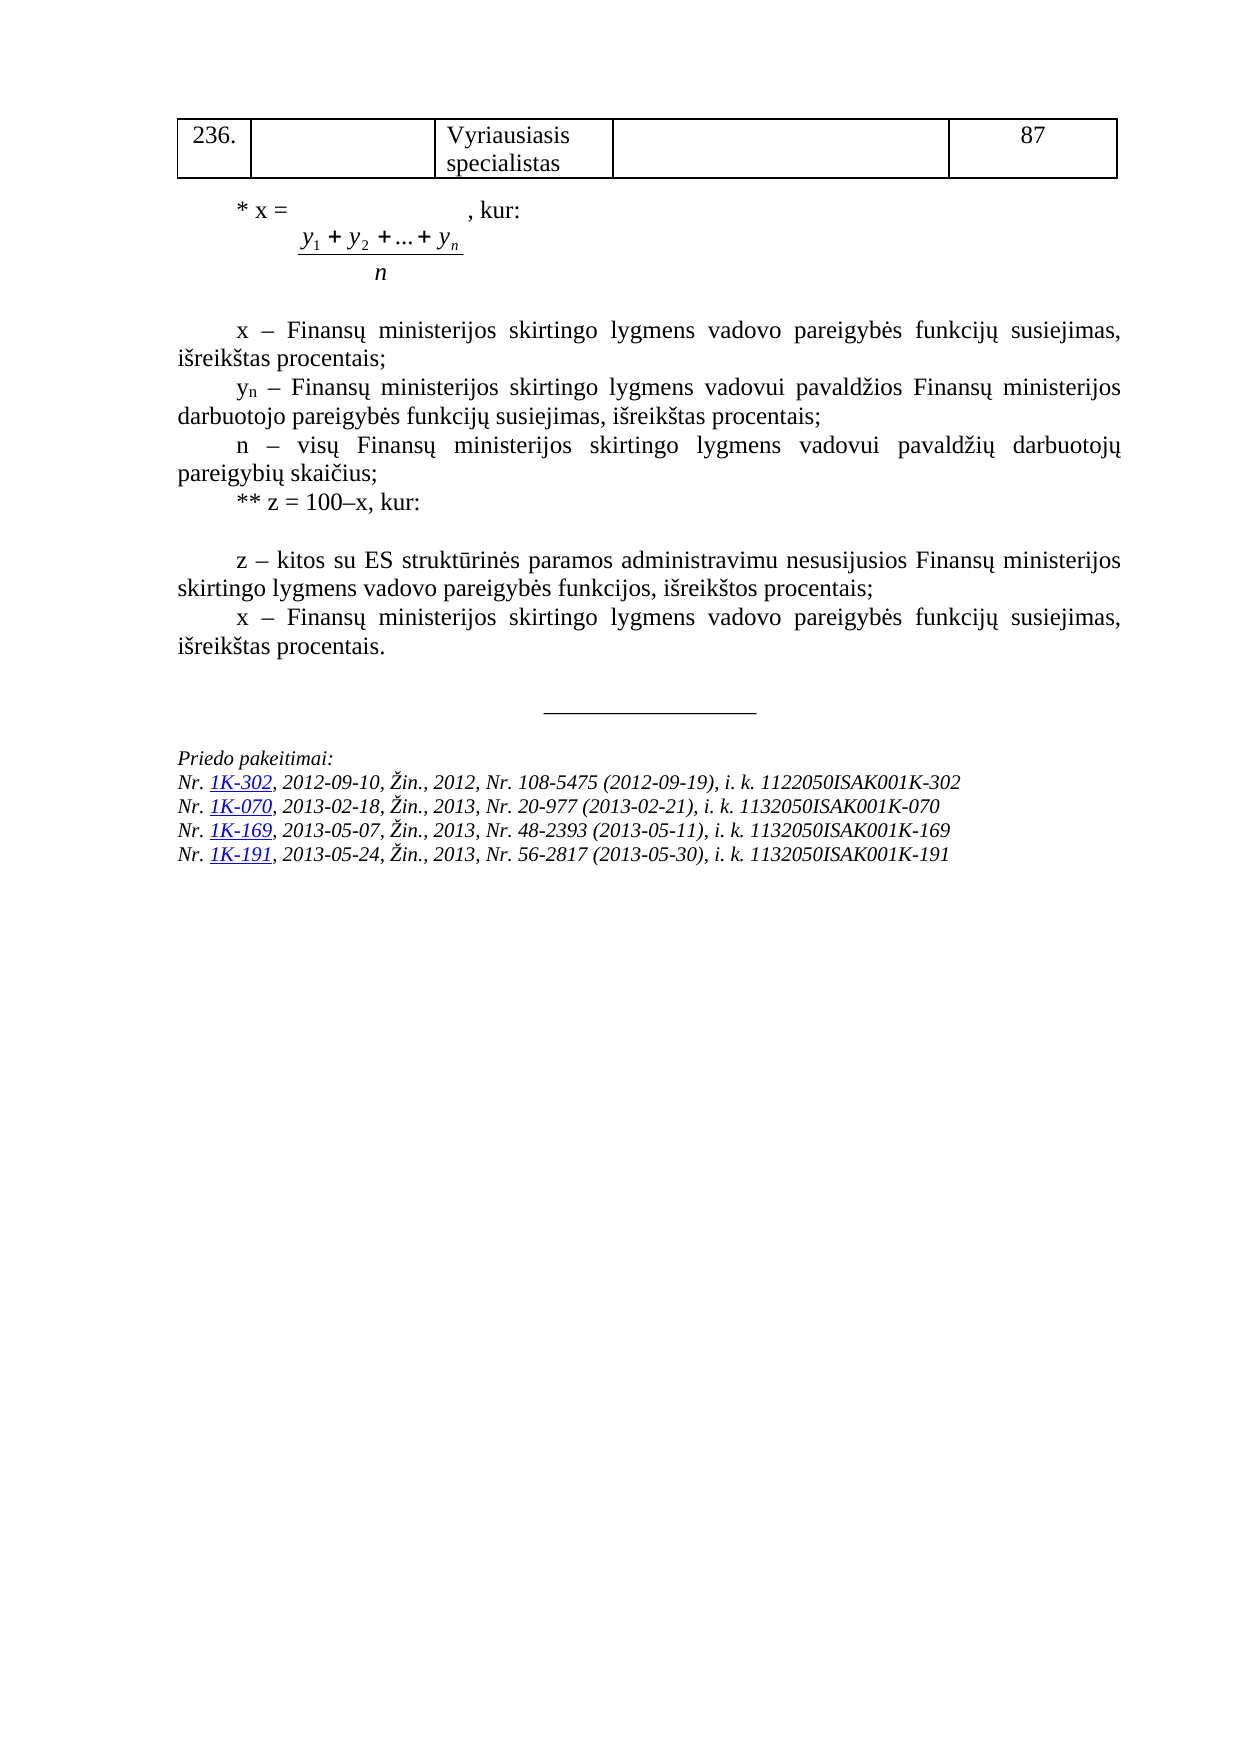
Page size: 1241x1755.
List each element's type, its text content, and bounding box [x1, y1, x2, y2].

text yn – Finansų ministerijos skirtingo lygmens vadovui pavaldžios Finansų ministerijos darbuotojo pareigybės funkcijų susiejimas, išreikštas procentais; [177, 372, 1122, 430]
table_cell 13 [614, 120, 948, 177]
text z – kitos su ES struktūrinės paramos administravimu nesusijusios Finansų ministerijos skirtingo lygmens vadovo pareigybės funkcijos, išreikštos procentais; [177, 545, 1122, 602]
text Priedo pakeitimai: [177, 746, 1122, 770]
text n – visų Finansų ministerijos skirtingo lygmens vadovui pavaldžių darbuotojų pareigybių skaičius; [177, 430, 1122, 487]
table_cell [252, 120, 434, 177]
text x – Finansų ministerijos skirtingo lygmens vadovo pareigybės funkcijų susiejimas, išreikštas procentais. [177, 602, 1122, 660]
text Nr. 1K-070, 2013-02-18, Žin., 2013, Nr. 20-977 (2013-02-21), i. k. 1132050ISAK001K-070 [177, 794, 1122, 818]
table_cell [1118, 118, 1122, 177]
text Nr. 1K-169, 2013-05-07, Žin., 2013, Nr. 48-2393 (2013-05-11), i. k. 1132050ISAK001K-169 [177, 818, 1122, 842]
text Nr. 1K-191, 2013-05-24, Žin., 2013, Nr. 56-2817 (2013-05-30), i. k. 1132050ISAK001K-191 [177, 842, 1122, 866]
text Nr. 1K-302, 2012-09-10, Žin., 2012, Nr. 108-5475 (2012-09-19), i. k. 1122050ISAK001K-302 [177, 770, 1122, 794]
text ** z = 100–x, kur: [177, 487, 1122, 516]
table_cell 87 [950, 120, 1116, 177]
table_cell Vyriausiasis specialistas [436, 120, 612, 177]
text * x = (y(1)+y(2)+...+y(n))/n, kur: [177, 196, 1122, 286]
text _________________ [177, 688, 1122, 717]
table_cell 236. [178, 120, 250, 177]
text x – Finansų ministerijos skirtingo lygmens vadovo pareigybės funkcijų susiejimas, išreikštas procentais; [177, 315, 1122, 372]
